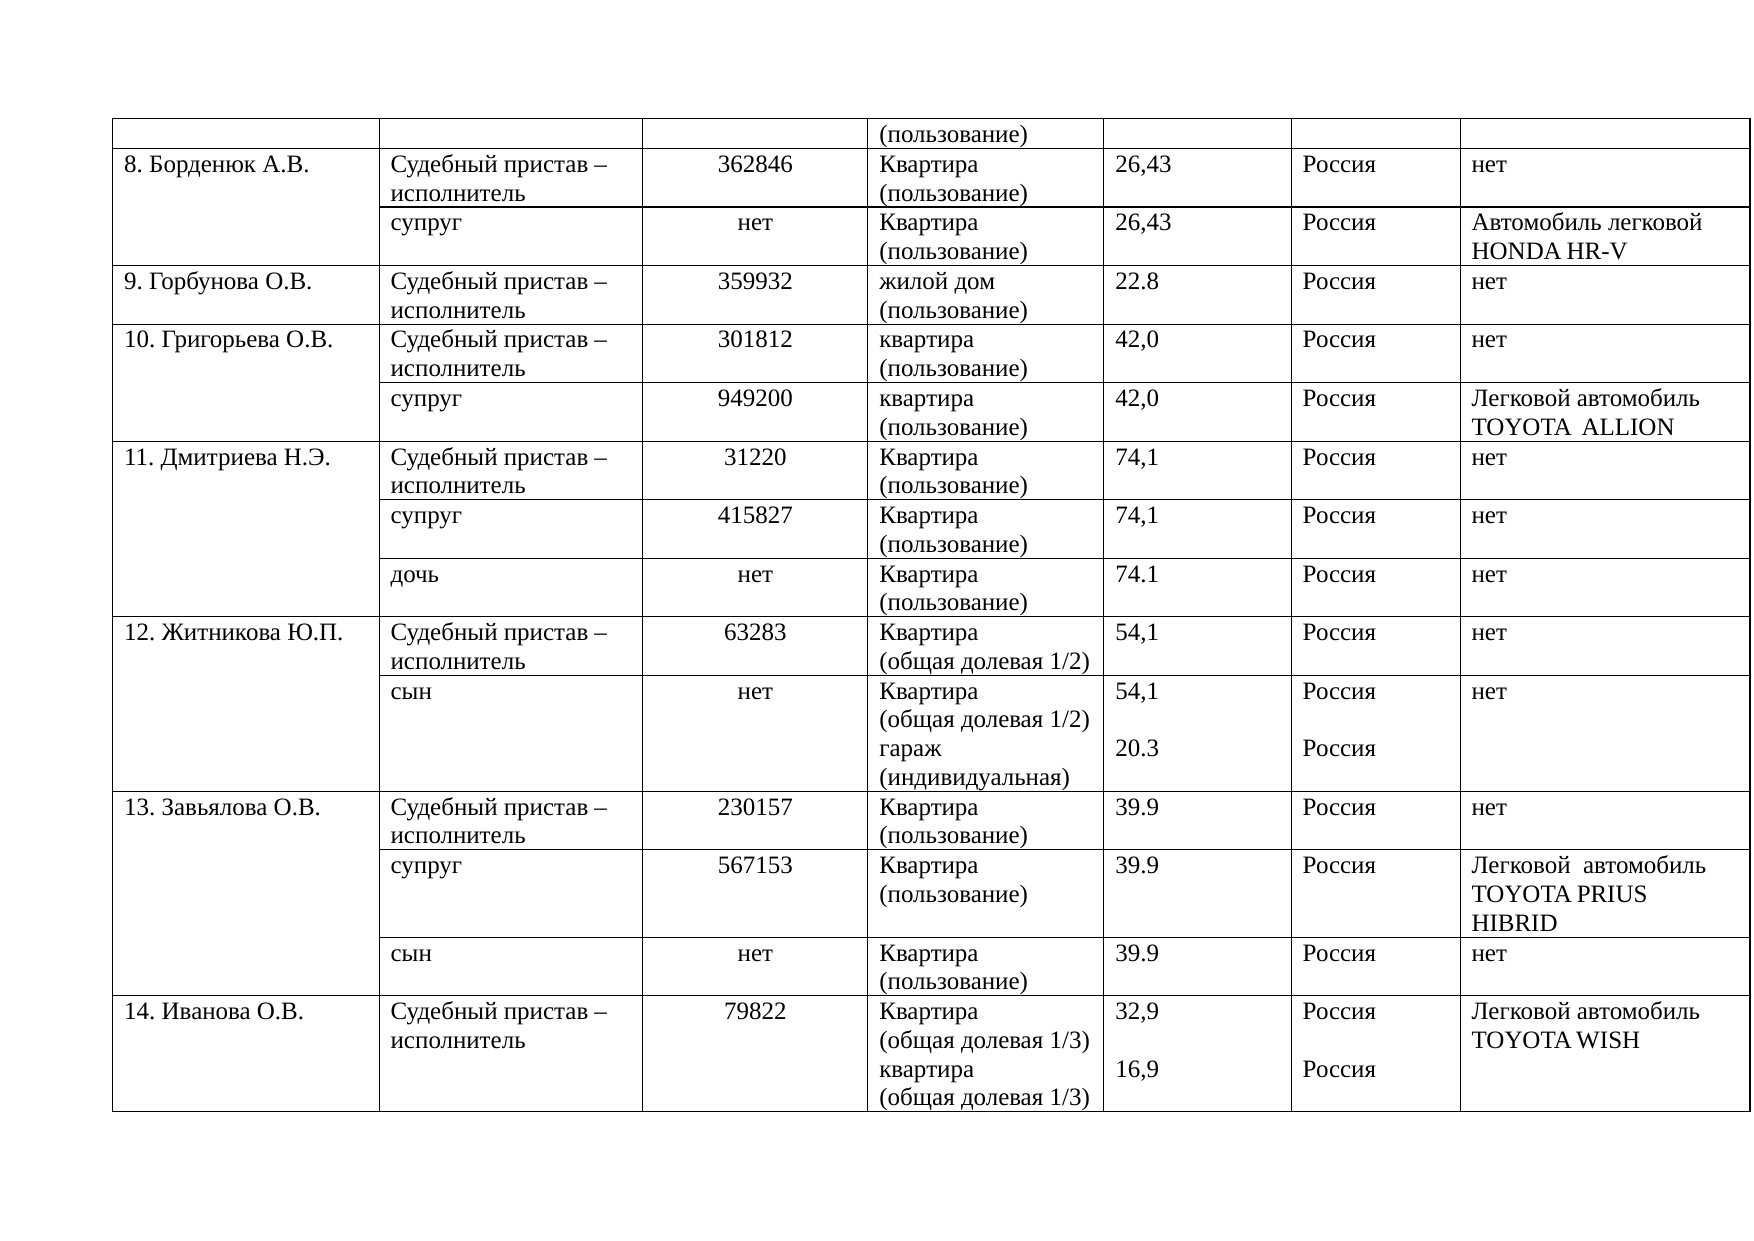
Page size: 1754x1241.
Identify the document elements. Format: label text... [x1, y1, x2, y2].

table_cell Россия [1292, 266, 1460, 323]
table_cell нет [643, 559, 867, 616]
table_cell нет [1461, 617, 1749, 675]
table_cell 415827 [643, 500, 867, 558]
table_cell сын [380, 938, 642, 995]
table_cell Квартира (пользование) [868, 442, 1103, 499]
table_cell Россия [1292, 442, 1460, 499]
table_cell Квартира (общая долевая 1/2) [868, 617, 1103, 675]
table_cell 22,8 [1104, 266, 1291, 323]
table_cell 10. Григорьева О.В. [113, 325, 379, 441]
table_cell 230157 [643, 792, 867, 849]
table_cell Судебный пристав – исполнитель [380, 617, 642, 675]
table_cell 359932 [643, 266, 867, 323]
table_cell супруг [380, 850, 642, 937]
table_cell нет [1461, 792, 1749, 849]
table_cell нет [1461, 938, 1749, 995]
table_cell [643, 119, 867, 148]
table_cell [380, 119, 642, 148]
table_cell Судебный пристав – исполнитель [380, 149, 642, 206]
table_cell Россия [1292, 325, 1460, 382]
table_cell супруг [380, 500, 642, 558]
table_cell Россия [1292, 792, 1460, 849]
table_cell Россия [1292, 149, 1460, 206]
table_cell Судебный пристав – исполнитель [380, 442, 642, 499]
table_cell Россия Россия [1292, 676, 1460, 791]
table_cell 8. Борденюк А.В. [113, 149, 379, 265]
table_cell дочь [380, 559, 642, 616]
table_cell 39,9 [1104, 938, 1291, 995]
table_cell 567153 [643, 850, 867, 937]
table_cell 63283 [643, 617, 867, 675]
table_cell 26,43 [1104, 149, 1291, 206]
table_cell 11. Дмитриева Н.Э. [113, 442, 379, 616]
table_cell нет [1461, 325, 1749, 382]
table_cell 54,1 [1104, 617, 1291, 675]
table_cell Квартира (пользование) [868, 559, 1103, 616]
table_cell 74,1 [1104, 500, 1291, 558]
table_cell Россия [1292, 938, 1460, 995]
table_cell нет [643, 938, 867, 995]
table_cell квартира (пользование) [868, 325, 1103, 382]
table_cell 9. Горбунова О.В. [113, 266, 379, 323]
table_cell Россия [1292, 617, 1460, 675]
table_cell нет [643, 208, 867, 265]
table_cell 79822 [643, 996, 867, 1111]
table_cell (пользование) [868, 119, 1103, 148]
table_cell 74,1 [1104, 442, 1291, 499]
table_cell нет [1461, 676, 1749, 791]
table_cell Россия [1292, 850, 1460, 937]
table_cell нет [643, 676, 867, 791]
table_cell Квартира (пользование) [868, 850, 1103, 937]
table_cell супруг [380, 383, 642, 441]
table_cell 362846 [643, 149, 867, 206]
table_cell супруг [380, 208, 642, 265]
table_cell Квартира (пользование) [868, 208, 1103, 265]
table_cell Квартира (пользование) [868, 792, 1103, 849]
table_cell нет [1461, 500, 1749, 558]
table_cell Квартира (общая долевая 1/3) квартира (общая долевая 1/3) [868, 996, 1103, 1111]
table_cell квартира (пользование) [868, 383, 1103, 441]
table_cell 301812 [643, 325, 867, 382]
table_cell Судебный пристав – исполнитель [380, 792, 642, 849]
table_cell 14. Иванова О.В. [113, 996, 379, 1111]
table_cell Судебный пристав – исполнитель [380, 266, 642, 323]
table_cell [1461, 119, 1749, 148]
table_cell [113, 119, 379, 148]
table_cell нет [1461, 266, 1749, 323]
table_cell Судебный пристав – исполнитель [380, 325, 642, 382]
table_cell 39,9 [1104, 792, 1291, 849]
table_cell 26,43 [1104, 208, 1291, 265]
table_cell Легковой автомобиль TOYOTA WISH [1461, 996, 1749, 1111]
table_cell Квартира (пользование) [868, 938, 1103, 995]
table_cell 31220 [643, 442, 867, 499]
table_cell нет [1461, 149, 1749, 206]
table_cell Легковой автомобиль TOYOTA ALLION [1461, 383, 1749, 441]
table_cell Россия Россия [1292, 996, 1460, 1111]
table_cell 949200 [643, 383, 867, 441]
table_cell 42,0 [1104, 325, 1291, 382]
table_cell 42,0 [1104, 383, 1291, 441]
table_cell 39,9 [1104, 850, 1291, 937]
table_cell [1292, 119, 1460, 148]
table_cell нет [1461, 442, 1749, 499]
table_cell сын [380, 676, 642, 791]
table_cell 12. Житникова Ю.П. [113, 617, 379, 791]
table_cell 54,1 20.3 [1104, 676, 1291, 791]
table_cell нет [1461, 559, 1749, 616]
table_cell Россия [1292, 208, 1460, 265]
table_cell Россия [1292, 500, 1460, 558]
table_cell Россия [1292, 383, 1460, 441]
table_cell [1104, 119, 1291, 148]
table_cell жилой дом (пользование) [868, 266, 1103, 323]
table_cell Квартира (пользование) [868, 500, 1103, 558]
table_cell 13. Завьялова О.В. [113, 792, 379, 995]
table_cell Судебный пристав – исполнитель [380, 996, 642, 1111]
table_cell Автомобиль легковой HONDA HR-V [1461, 208, 1749, 265]
table_cell 32,9 16,9 [1104, 996, 1291, 1111]
table_cell Квартира (общая долевая 1/2) гараж (индивидуальная) [868, 676, 1103, 791]
table_cell 74,1 [1104, 559, 1291, 616]
table_cell Легковой автомобиль TOYOTA PRIUS HIBRID [1461, 850, 1749, 937]
table_cell Квартира (пользование) [868, 149, 1103, 206]
table_cell Россия [1292, 559, 1460, 616]
